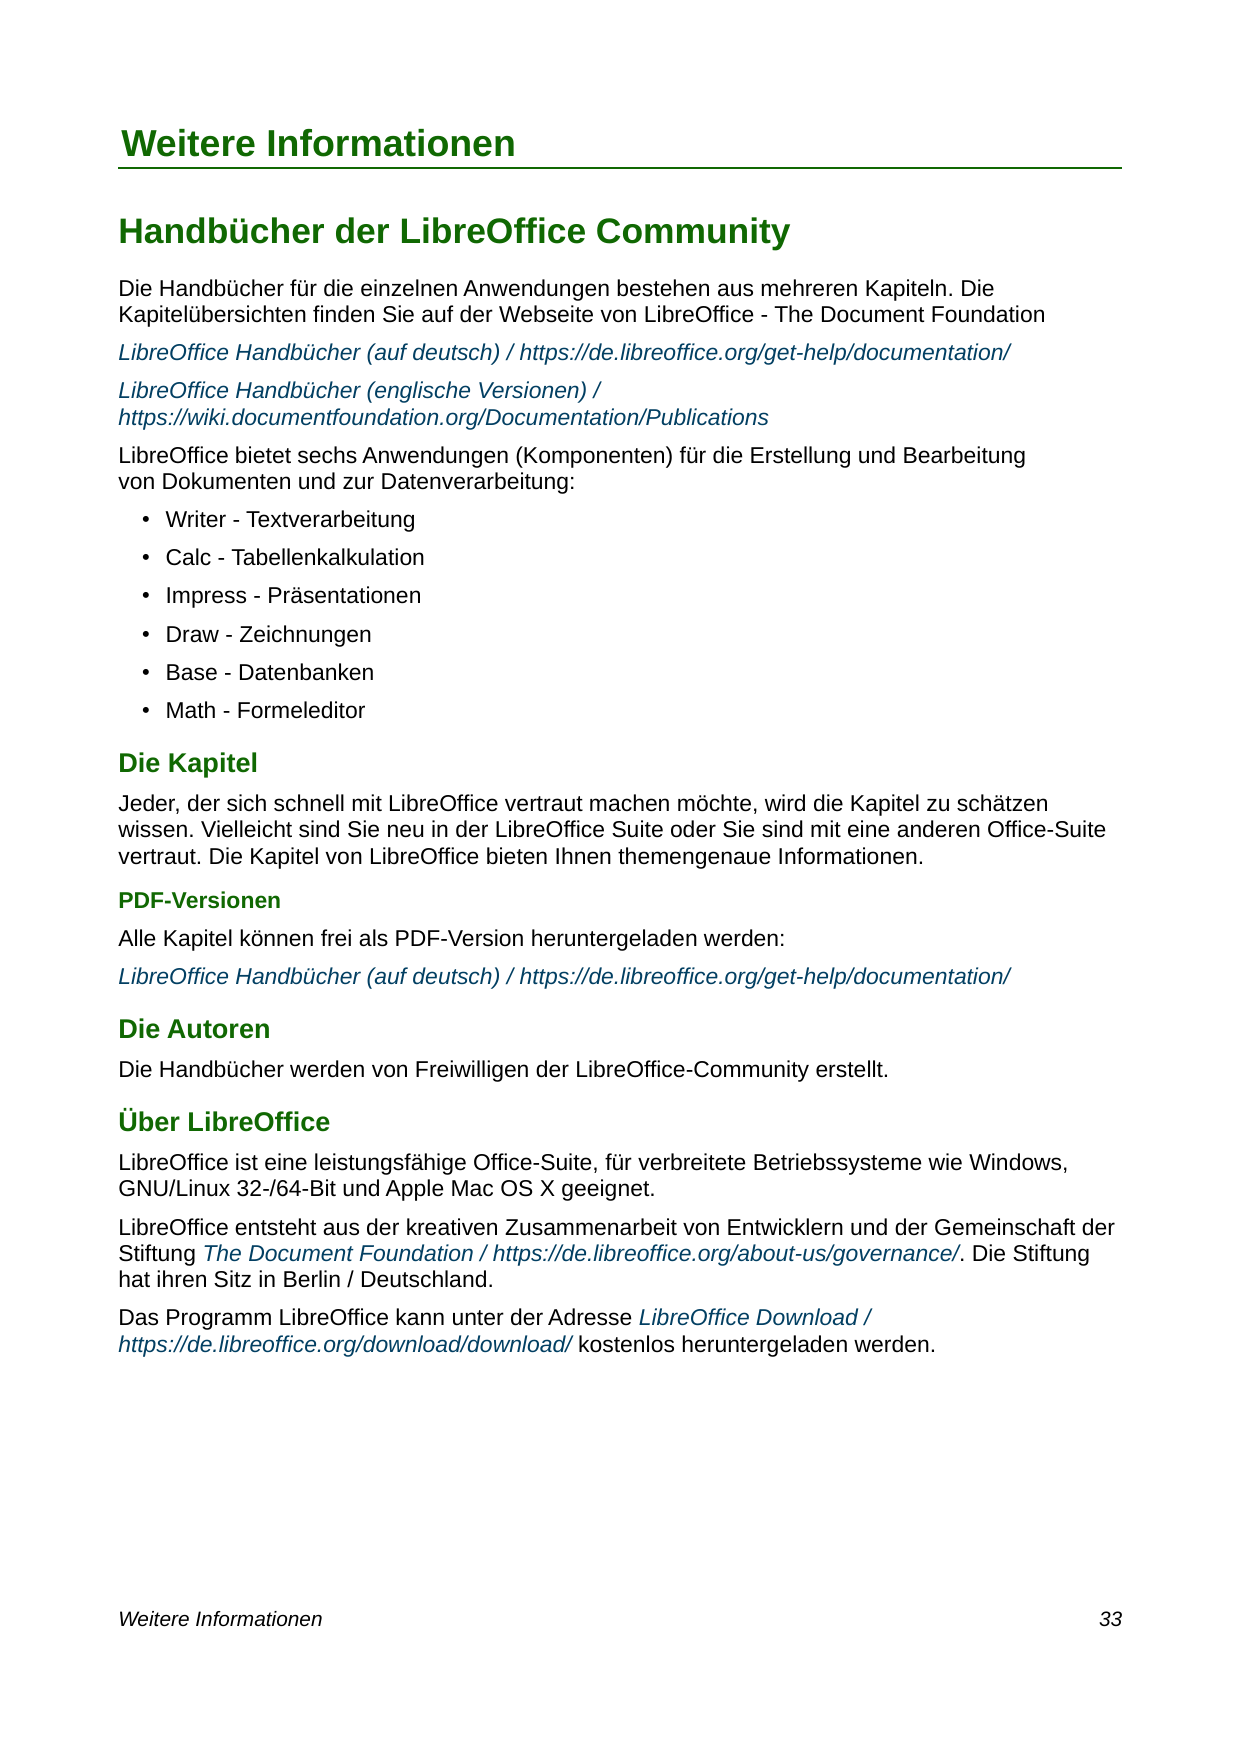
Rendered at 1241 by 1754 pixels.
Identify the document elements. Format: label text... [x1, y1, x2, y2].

text Die Handbücher werden von Freiwilligen der LibreOffice-Community erstellt. [118, 1056, 1122, 1082]
text LibreOffice bietet sechs Anwendungen (Komponenten) für die Erstellung und Bearbeitung von Dokumenten und zur Datenverarbeitung: [118, 442, 1122, 494]
subtitle Über LibreOffice [118, 1106, 1122, 1137]
text Das Programm LibreOffice kann unter der Adresse LibreOffice Download / https://de.libreoffice.org/download/download/ kostenlos heruntergeladen werden. [118, 1304, 1122, 1357]
subtitle Handbücher der LibreOffice Community [118, 210, 1122, 251]
text Alle Kapitel können frei als PDF-Version heruntergeladen werden: [118, 925, 1122, 951]
text LibreOffice entsteht aus der kreativen Zusammenarbeit von Entwicklern und der Gemeinschaft der Stiftung The Document Foundation / https://de.libreoffice.org/about-us/governance/. Die Stiftung hat ihren Sitz in Berlin / Deutschland. [118, 1213, 1122, 1292]
list Base - Datenbanken [142, 659, 1122, 685]
text LibreOffice Handbücher (auf deutsch) / https://de.libreoffice.org/get-help/documentation/ [118, 963, 1122, 989]
text Jeder, der sich schnell mit LibreOffice vertraut machen möchte, wird die Kapitel zu schätzen wissen. Vielleicht sind Sie neu in der LibreOffice Suite oder Sie sind mit eine anderen Office-Suite vertraut. Die Kapitel von LibreOffice bieten Ihnen themengenaue Informationen. [118, 790, 1122, 869]
list Draw - Zeichnungen [142, 621, 1122, 647]
subtitle Die Kapitel [118, 747, 1122, 778]
subtitle PDF-Versionen [118, 887, 1122, 913]
list Math - Formeleditor [142, 697, 1122, 723]
list Calc - Tabellenkalkulation [142, 544, 1122, 571]
list Impress - Präsentationen [142, 582, 1122, 609]
list Writer - Textverarbeitung [142, 506, 1122, 533]
text Die Handbücher für die einzelnen Anwendungen bestehen aus mehreren Kapiteln. Die Kapitelübersichten finden Sie auf der Webseite von LibreOffice - The Document Foundation [118, 275, 1122, 327]
subtitle Die Autoren [118, 1013, 1122, 1044]
text LibreOffice Handbücher (englische Versionen) / https://wiki.documentfoundation.org/Documentation/Publications [118, 377, 1122, 430]
text LibreOffice ist eine leistungsfähige Office-Suite, für verbreitete Betriebssysteme wie Windows, GNU/Linux 32-/64-Bit und Apple Mac OS X geeignet. [118, 1149, 1122, 1202]
text LibreOffice Handbücher (auf deutsch) / https://de.libreoffice.org/get-help/documentation/ [118, 339, 1122, 366]
subtitle Weitere Informationen [118, 118, 1122, 167]
